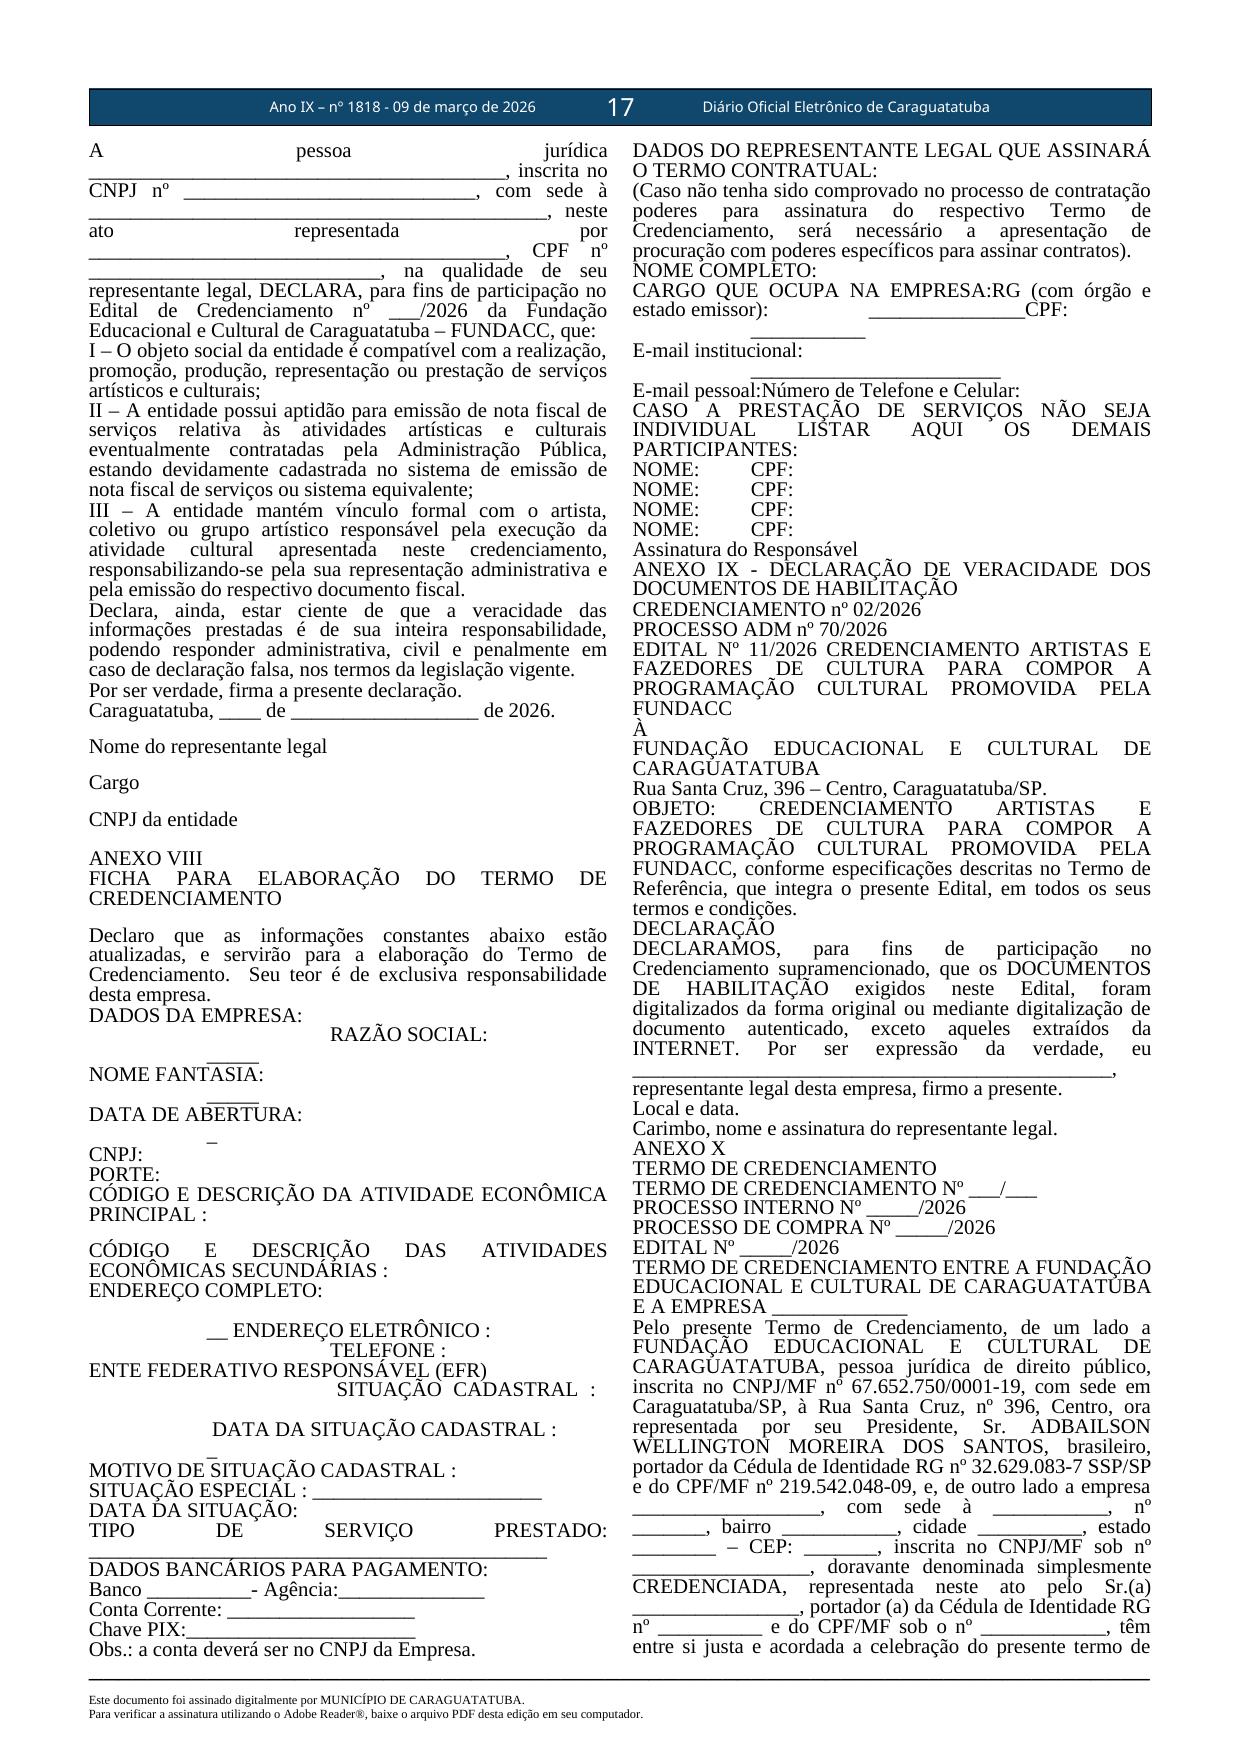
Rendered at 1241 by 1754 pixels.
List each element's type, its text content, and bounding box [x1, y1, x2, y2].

text DADOS DA EMPRESA: RAZÃO SOCIAL: _____ [88, 1006, 608, 1066]
text EDITAL Nº 11/2026 CREDENCIAMENTO ARTISTAS E FAZEDORES DE CULTURA PARA COMPOR A PROGRAMAÇÃO CULTURAL PROMOVIDA PELA FUNDACC [632, 640, 1152, 720]
text TIPO DE SERVIÇO PRESTADO: ____________________________________________ [88, 1521, 608, 1561]
text Conta Corrente: __________________ [88, 1601, 608, 1621]
text CREDENCIAMENTO nº 02/2026 [632, 600, 1152, 620]
text EDITAL Nº _____/2026 [632, 1239, 1152, 1259]
text NOME COMPLETO: [632, 262, 1152, 281]
text NOME: CPF: [632, 521, 1152, 541]
text CÓDIGO E DESCRIÇÃO DA ATIVIDADE ECONÔMICA PRINCIPAL : [88, 1186, 608, 1226]
text DATA DE ABERTURA: _ [88, 1106, 608, 1146]
text Chave PIX:______________________ [88, 1621, 608, 1641]
text (Caso não tenha sido comprovado no processo de contratação poderes para assinatura do respectivo Termo de Credenciamento, será necessário a apresentação de procuração com poderes específicos para assinar contratos). [632, 182, 1152, 262]
text DECLARAMOS, para fins de participação no Credenciamento supramencionado, que os DOCUMENTOS DE HABILITAÇÃO exigidos neste Edital, foram digitalizados da forma original ou mediante digitalização de documento autenticado, exceto aqueles extraídos da INTERNET. Por ser expressão da verdade, eu ______________________________________________, representante legal desta empresa, firmo a presente. [632, 939, 1152, 1099]
text Assinatura do Responsável [632, 541, 1152, 561]
text PROCESSO INTERNO Nº _____/2026 [632, 1199, 1152, 1219]
text ANEXO IX - DECLARAÇÃO DE VERACIDADE DOS DOCUMENTOS DE HABILITAÇÃO [632, 561, 1152, 600]
text Obs.: a conta deverá ser no CNPJ da Empresa. [88, 1641, 608, 1661]
text Banco __________- Agência:______________ [88, 1581, 608, 1601]
text NOME: CPF: [632, 461, 1152, 481]
text I – O objeto social da entidade é compatível com a realização, promoção, produção, representação ou prestação de serviços artísticos e culturais; [88, 342, 608, 402]
text CNPJ: [88, 1146, 608, 1166]
text SITUAÇÃO ESPECIAL : ______________________ [88, 1481, 608, 1501]
text Local e data. [632, 1099, 1152, 1119]
text Carimbo, nome e assinatura do representante legal. [632, 1119, 1152, 1139]
text ENDEREÇO COMPLETO: [88, 1282, 608, 1302]
text DATA DA SITUAÇÃO: [88, 1501, 608, 1521]
text CARGO QUE OCUPA NA EMPRESA:RG (com órgão e estado emissor): _______________CPF: ___________ [632, 281, 1152, 341]
text A pessoa jurídica ________________________________________, inscrita no CNPJ nº ____________________________, com sede à ____________________________________________, neste ato representada por ________________________________________, CPF nº ____________________________, na qualidade de seu representante legal, DECLARA, para fins de participação no Edital de Credenciamento nº ___/2026 da Fundação Educacional e Cultural de Caraguatatuba – FUNDACC, que: [88, 142, 608, 342]
text DADOS BANCÁRIOS PARA PAGAMENTO: [88, 1561, 608, 1581]
text Cargo [88, 774, 608, 794]
text CASO A PRESTAÇÃO DE SERVIÇOS NÃO SEJA INDIVIDUAL LISTAR AQUI OS DEMAIS PARTICIPANTES: [632, 401, 1152, 461]
text PROCESSO ADM nº 70/2026 [632, 620, 1152, 640]
text TERMO DE CREDENCIAMENTO ENTRE A FUNDAÇÃO EDUCACIONAL E CULTURAL DE CARAGUATATUBA E A EMPRESA _____________ [632, 1259, 1152, 1318]
text FUNDAÇÃO EDUCACIONAL E CULTURAL DE CARAGUATATUBA [632, 740, 1152, 780]
text Nome do representante legal [88, 737, 608, 757]
text DECLARAÇÃO [632, 920, 1152, 939]
text Por ser verdade, firma a presente declaração. [88, 681, 608, 701]
text __ ENDEREÇO ELETRÔNICO : TELEFONE : [88, 1322, 608, 1362]
text Rua Santa Cruz, 396 – Centro, Caraguatatuba/SP. [632, 780, 1152, 800]
text CNPJ da entidade [88, 810, 608, 830]
text PORTE: [88, 1166, 608, 1186]
text Declara, ainda, estar ciente de que a veracidade das informações prestadas é de sua inteira responsabilidade, podendo responder administrativa, civil e penalmente em caso de declaração falsa, nos termos da legislação vigente. [88, 601, 608, 681]
text MOTIVO DE SITUAÇÃO CADASTRAL : [88, 1461, 608, 1481]
text OBJETO: CREDENCIAMENTO ARTISTAS E FAZEDORES DE CULTURA PARA COMPOR A PROGRAMAÇÃO CULTURAL PROMOVIDA PELA FUNDACC, conforme especificações descritas no Termo de Referência, que integra o presente Edital, em todos os seus termos e condições. [632, 800, 1152, 920]
text PROCESSO DE COMPRA Nº _____/2026 [632, 1219, 1152, 1239]
text À [632, 720, 1152, 740]
text TERMO DE CREDENCIAMENTO [632, 1159, 1152, 1179]
text FICHA PARA ELABORAÇÃO DO TERMO DE CREDENCIAMENTO [88, 870, 608, 910]
text Pelo presente Termo de Credenciamento, de um lado a FUNDAÇÃO EDUCACIONAL E CULTURAL DE CARAGUATATUBA, pessoa jurídica de direito público, inscrita no CNPJ/MF nº 67.652.750/0001-19, com sede em Caraguatatuba/SP, à Rua Santa Cruz, nº 396, Centro, ora representada por seu Presidente, Sr. ADBAILSON WELLINGTON MOREIRA DOS SANTOS, brasileiro, portador da Cédula de Identidade RG nº 32.629.083-7 SSP/SP e do CPF/MF nº 219.542.048-09, e, de outro lado a empresa __________________, com sede à ___________, nº _______, bairro ___________, cidade __________, estado ________ – CEP: _______, inscrita no CNPJ/MF sob nº _________________, doravante denominada simplesmente CREDENCIADA, representada neste ato pelo Sr.(a) ________________, portador (a) da Cédula de Identidade RG nº __________ e do CPF/MF sob o nº ____________, têm entre si justa e acordada a celebração do presente termo de [632, 1318, 1152, 1658]
text DADOS DO REPRESENTANTE LEGAL QUE ASSINARÁ O TERMO CONTRATUAL: [632, 142, 1152, 182]
text II – A entidade possui aptidão para emissão de nota fiscal de serviços relativa às atividades artísticas e culturais eventualmente contratadas pela Administração Pública, estando devidamente cadastrada no sistema de emissão de nota fiscal de serviços ou sistema equivalente; [88, 402, 608, 501]
text ENTE FEDERATIVO RESPONSÁVEL (EFR) SITUAÇÃO CADASTRAL : DATA DA SITUAÇÃO CADASTRAL : _ [88, 1362, 608, 1461]
text CÓDIGO E DESCRIÇÃO DAS ATIVIDADES ECONÔMICAS SECUNDÁRIAS : [88, 1242, 608, 1282]
text Declaro que as informações constantes abaixo estão atualizadas, e servirão para a elaboração do Termo de Credenciamento. Seu teor é de exclusiva responsabilidade desta empresa. [88, 926, 608, 1006]
text NOME: CPF: [632, 481, 1152, 501]
text E-mail institucional: ________________________ [632, 341, 1152, 381]
text III – A entidade mantém vínculo formal com o artista, coletivo ou grupo artístico responsável pela execução da atividade cultural apresentada neste credenciamento, responsabilizando-se pela sua representação administrativa e pela emissão do respectivo documento fiscal. [88, 501, 608, 601]
text NOME: CPF: [632, 501, 1152, 521]
text ANEXO X [632, 1139, 1152, 1159]
text E-mail pessoal:Número de Telefone e Celular: [632, 381, 1152, 401]
text TERMO DE CREDENCIAMENTO Nº ___/___ [632, 1179, 1152, 1199]
text Caraguatatuba, ____ de __________________ de 2026. [88, 701, 608, 721]
text ANEXO VIII [88, 850, 608, 870]
text NOME FANTASIA: _____ [88, 1066, 608, 1106]
